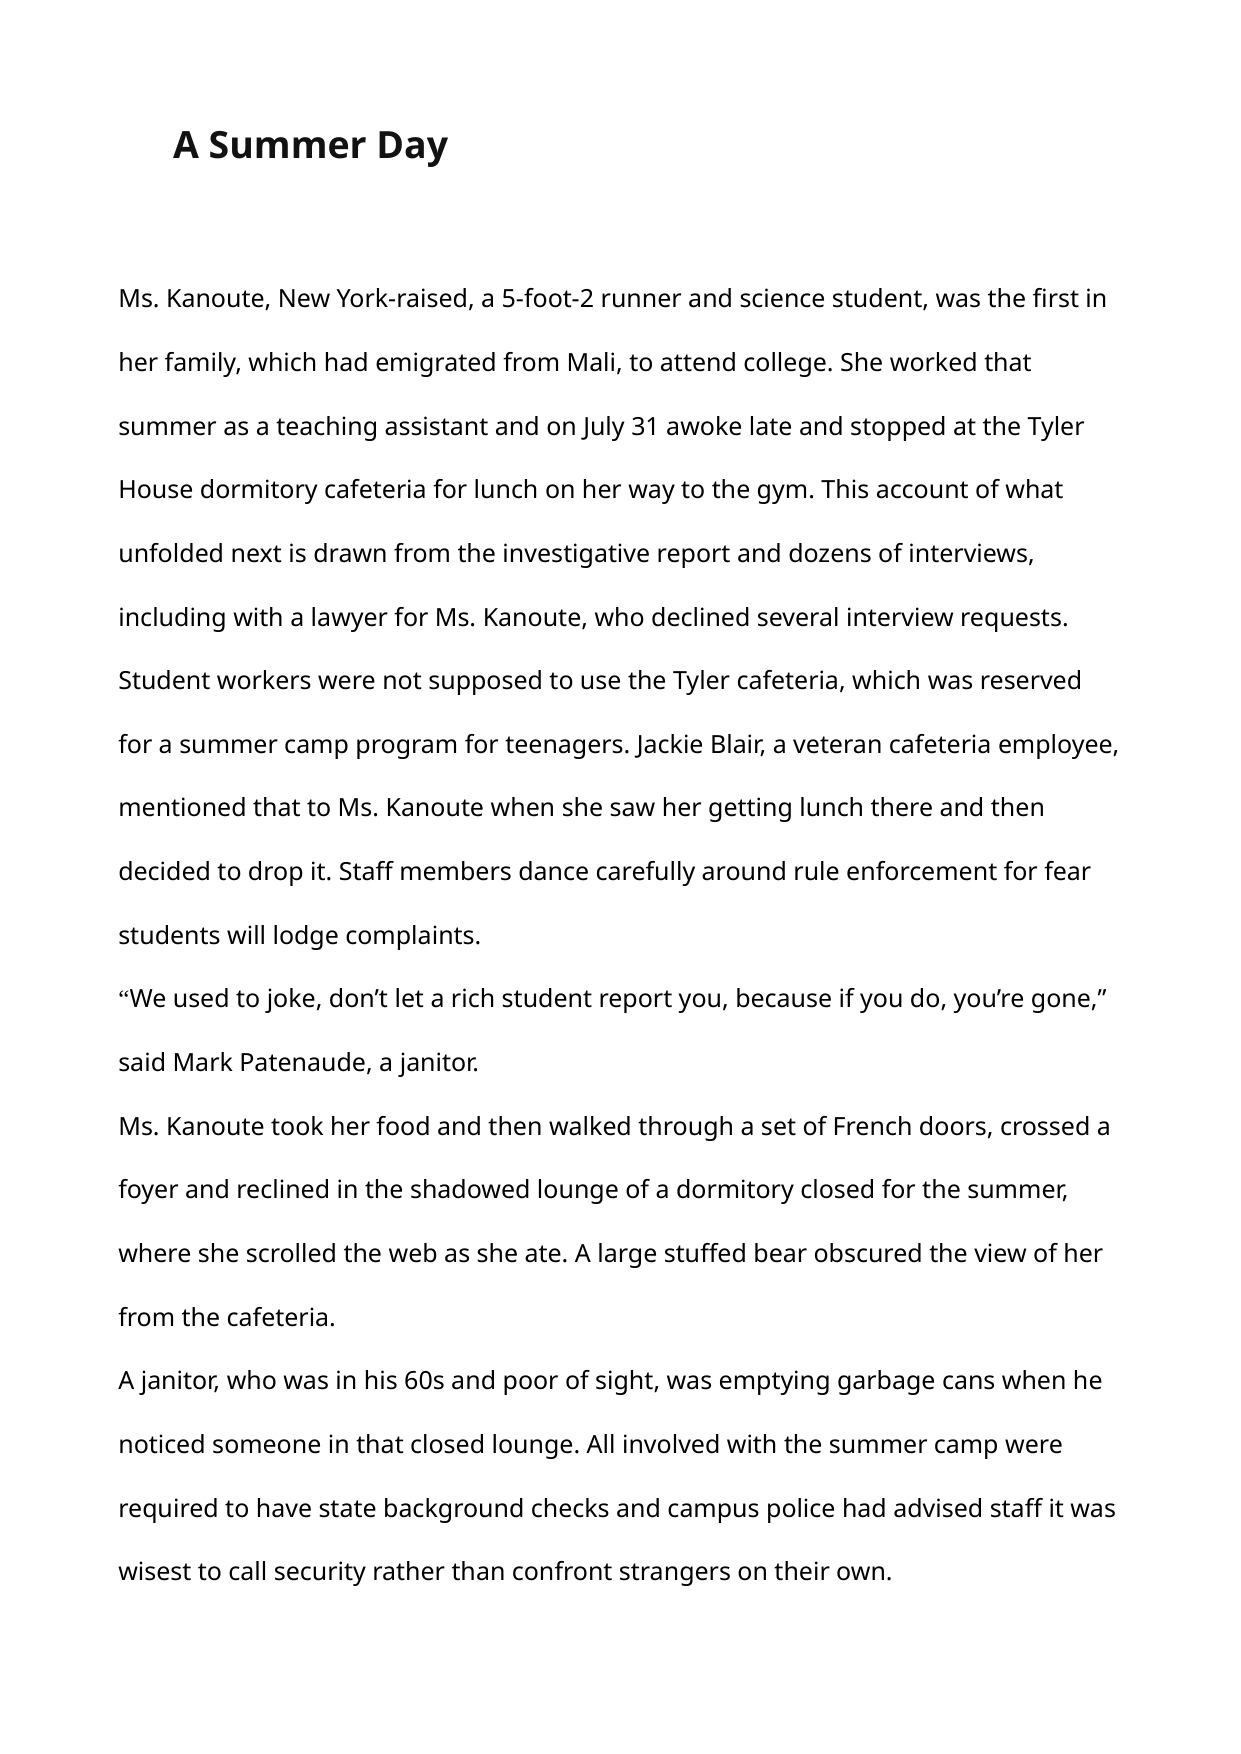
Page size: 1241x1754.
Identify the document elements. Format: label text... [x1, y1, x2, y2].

text A janitor, who was in his 60s and poor of sight, was emptying garbage cans when he noticed someone in that closed lounge. All involved with the summer camp were required to have state background checks and campus police had advised staff it was wisest to call security rather than confront strangers on their own. [118, 1363, 1122, 1588]
subtitle A Summer Day [173, 118, 1067, 169]
text “We used to joke, don’t let a rich student report you, because if you do, you’re gone,” said Mark Patenaude, a janitor. [118, 981, 1122, 1079]
text Ms. Kanoute took her food and then walked through a set of French doors, crossed a foyer and reclined in the shadowed lounge of a dormitory closed for the summer, where she scrolled the web as she ate. A large stuffed bear obscured the view of her from the cafeteria. [118, 1108, 1122, 1333]
text Student workers were not supposed to use the Tyler cafeteria, which was reserved for a summer camp program for teenagers. Jackie Blair, a veteran cafeteria employee, mentioned that to Ms. Kanoute when she saw her getting lunch there and then decided to drop it. Staff members dance carefully around rule enforcement for fear students will lodge complaints. [118, 663, 1122, 951]
text Ms. Kanoute, New York-raised, a 5-foot-2 runner and science student, was the first in her family, which had emigrated from Mali, to attend college. She worked that summer as a teaching assistant and on July 31 awoke late and stopped at the Tyler House dormitory cafeteria for lunch on her way to the gym. This account of what unfolded next is drawn from the investigative report and dozens of interviews, including with a lawyer for Ms. Kanoute, who declined several interview requests. [118, 281, 1122, 633]
